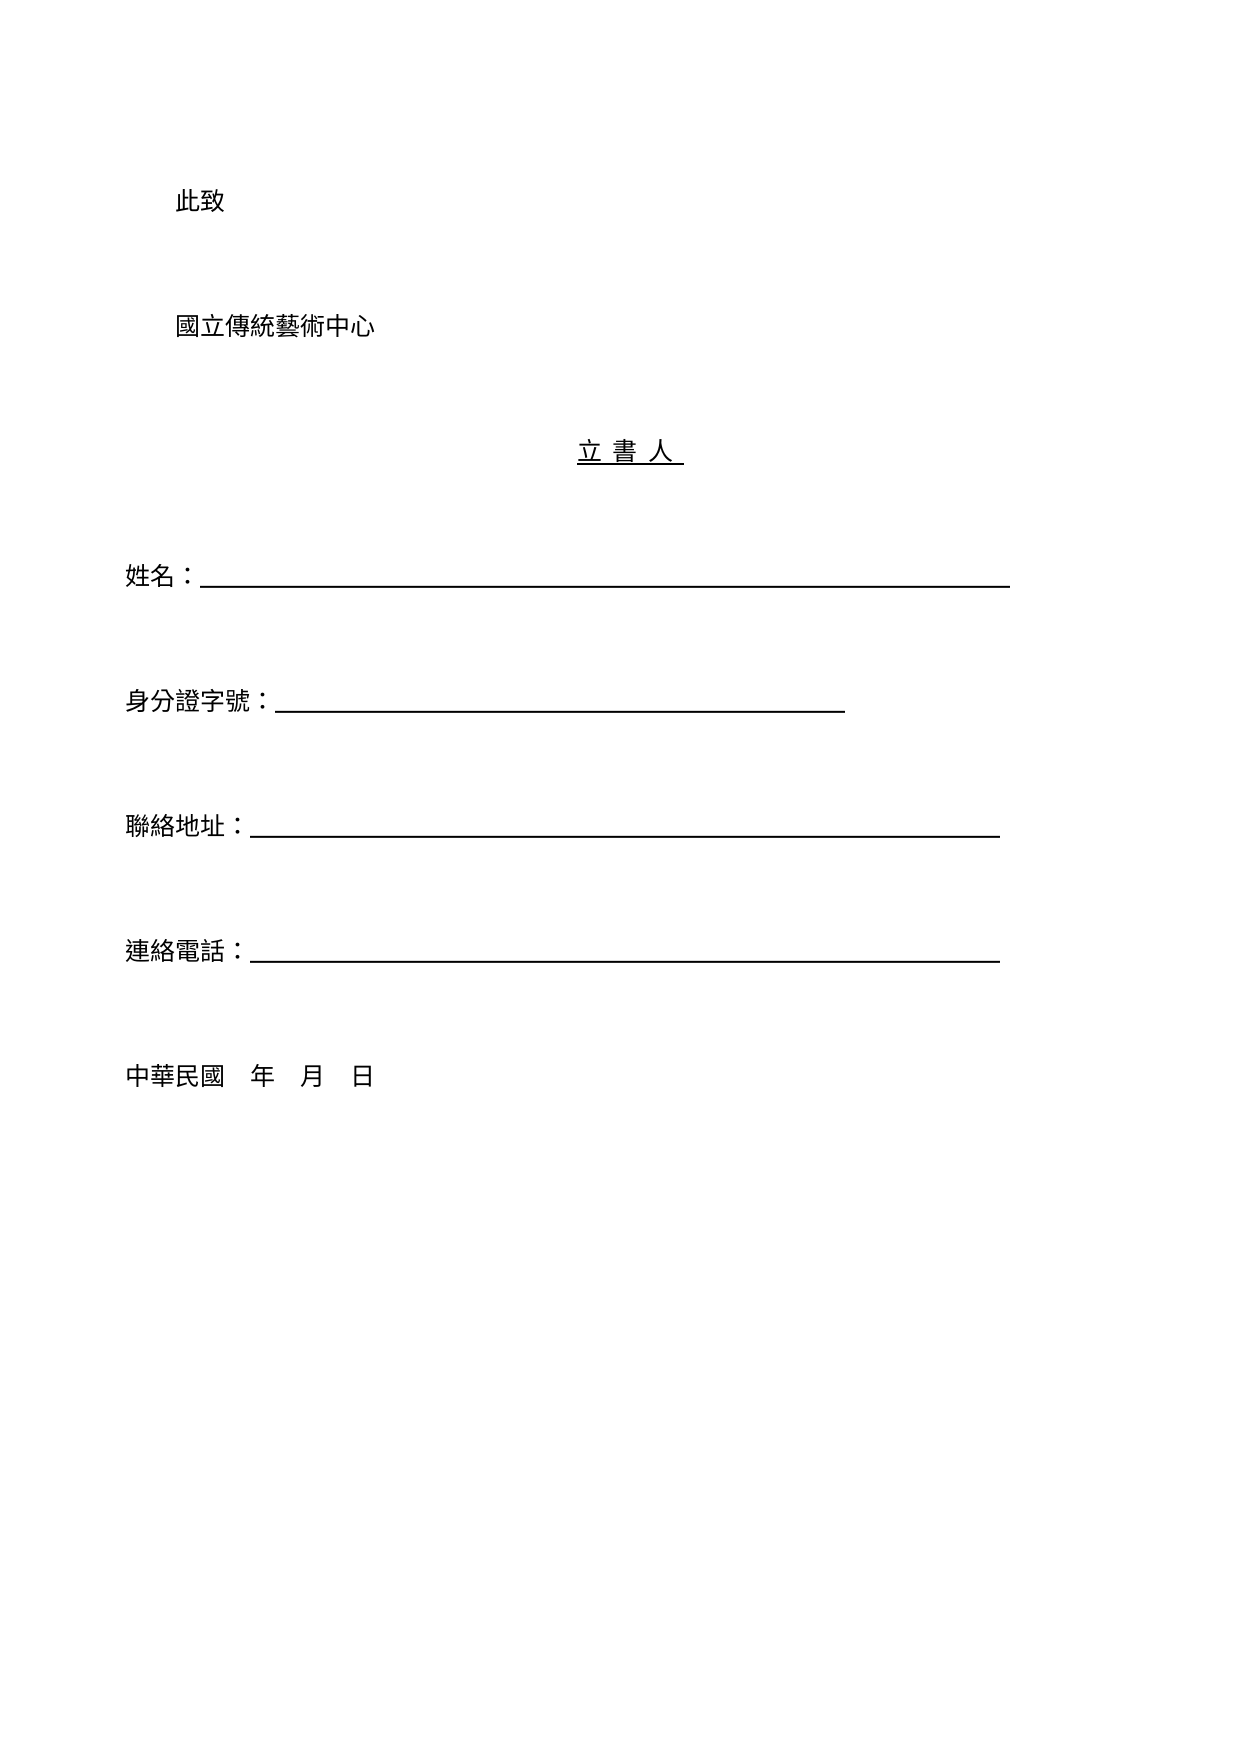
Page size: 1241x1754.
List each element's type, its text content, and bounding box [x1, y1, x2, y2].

text 立書人 [125, 408, 1125, 471]
text 身分證字號：______________________________________ [125, 658, 1125, 721]
text 國立傳統藝術中心 [175, 283, 1125, 346]
text 中華民國 年 月 日 [125, 1033, 1125, 1096]
text 連絡電話：__________________________________________________ [125, 908, 1125, 971]
text 聯絡地址：__________________________________________________ [125, 783, 1125, 846]
text 姓名：______________________________________________________ [125, 533, 1125, 596]
text 此致 [175, 158, 1125, 221]
